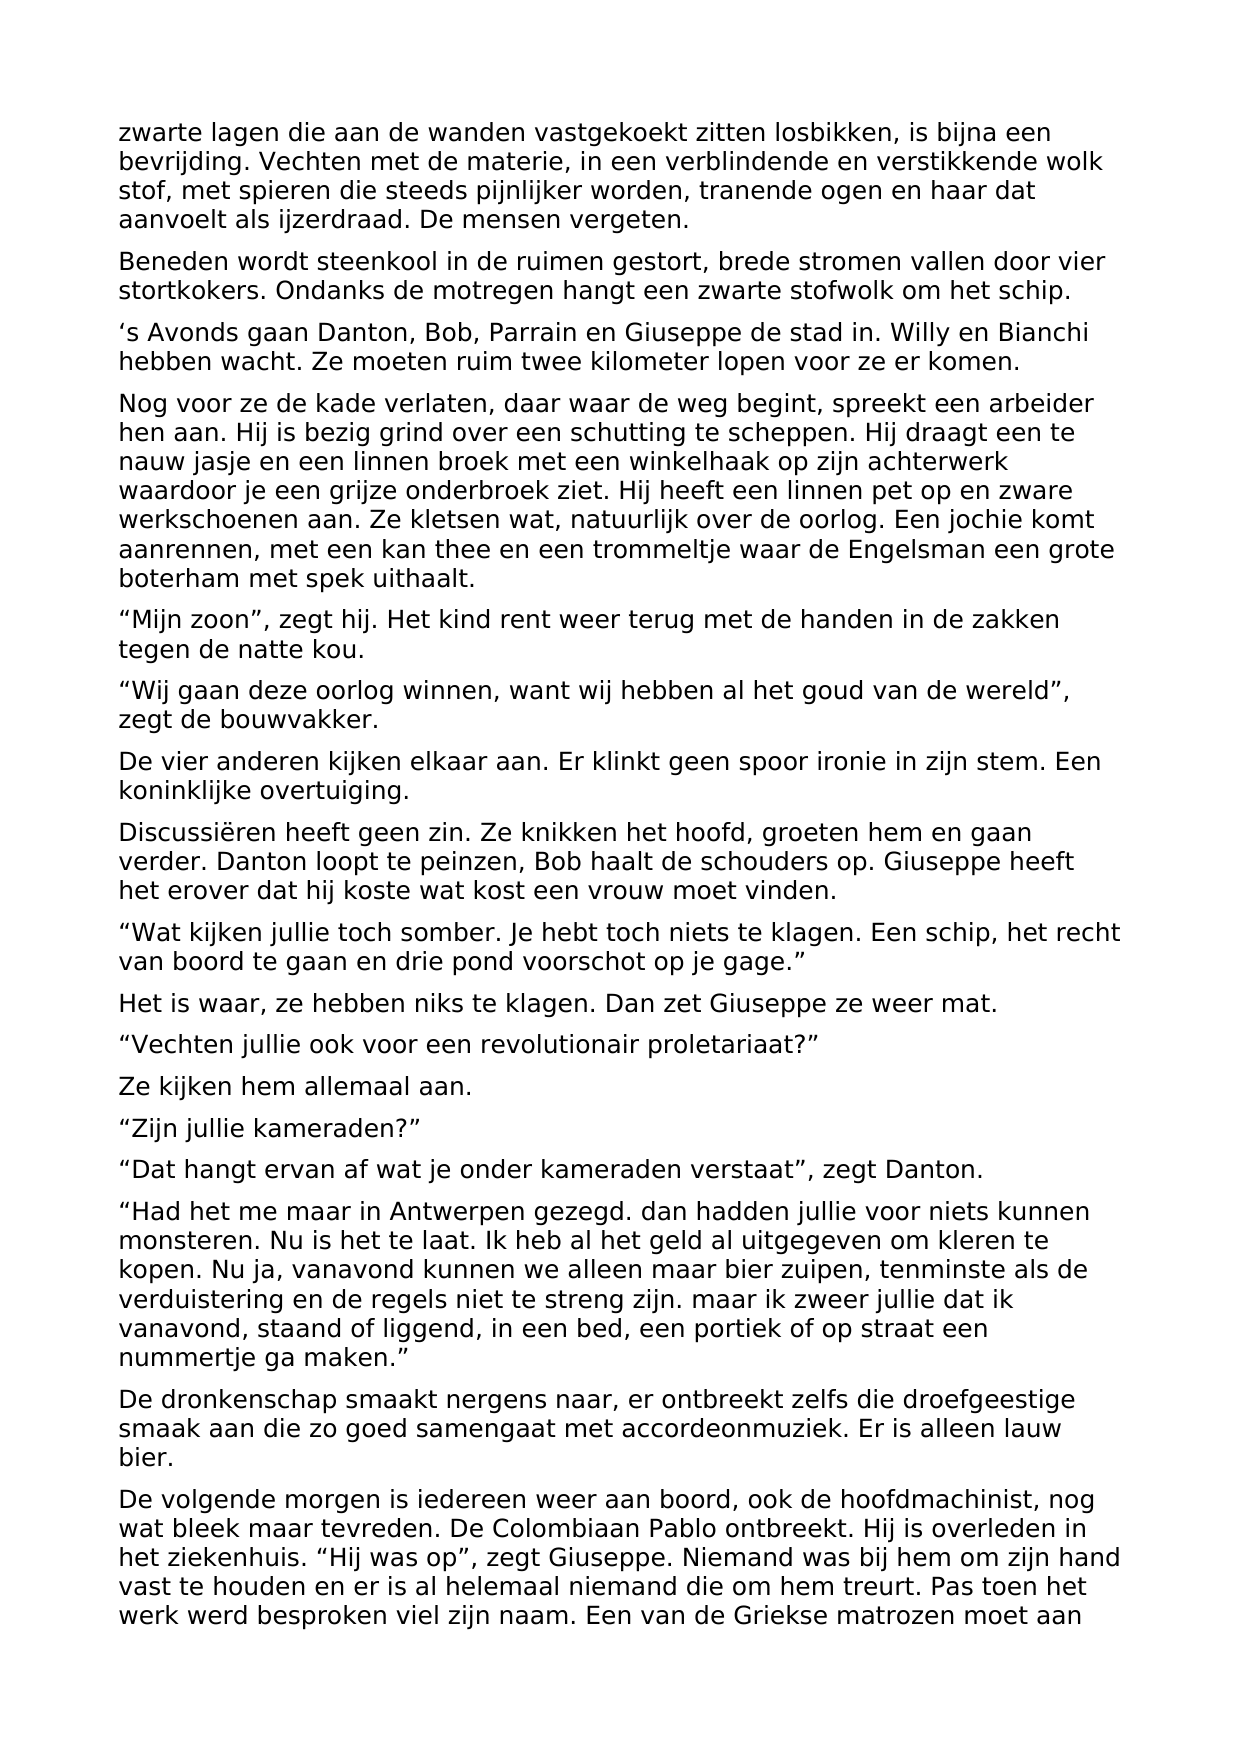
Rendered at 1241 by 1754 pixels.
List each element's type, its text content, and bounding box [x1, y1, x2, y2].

text “Zijn jullie kameraden?” [118, 1114, 1122, 1143]
text De dronkenschap smaakt nergens naar, er ontbreekt zelfs die droefgeestige smaak aan die zo goed samengaat met accordeonmuziek. Er is alleen lauw bier. [118, 1385, 1122, 1472]
text “Had het me maar in Antwerpen gezegd. dan hadden jullie voor niets kunnen monsteren. Nu is het te laat. Ik heb al het geld al uitgegeven om kleren te kopen. Nu ja, vanavond kunnen we alleen maar bier zuipen, tenminste als de verduistering en de regels niet te streng zijn. maar ik zweer jullie dat ik vanavond, staand of liggend, in een bed, een portiek of op straat een nummertje ga maken.” [118, 1197, 1122, 1372]
text “Mijn zoon”, zegt hij. Het kind rent weer terug met de handen in de zakken tegen de natte kou. [118, 606, 1122, 664]
text Ze kijken hem allemaal aan. [118, 1072, 1122, 1101]
text Discussiëren heeft geen zin. Ze knikken het hoofd, groeten hem en gaan verder. Danton loopt te peinzen, Bob haalt de schouders op. Giuseppe heeft het erover dat hij koste wat kost een vrouw moet vinden. [118, 818, 1122, 906]
text “Dat hangt ervan af wat je onder kameraden verstaat”, zegt Danton. [118, 1156, 1122, 1185]
text zwarte lagen die aan de wanden vastgekoekt zitten losbikken, is bijna een bevrijding. Vechten met de materie, in een verblindende en verstikkende wolk stof, met spieren die steeds pijnlijker worden, tranende ogen en haar dat aanvoelt als ijzerdraad. De mensen vergeten. [118, 118, 1122, 235]
text “Vechten jullie ook voor een revolutionair proletariaat?” [118, 1031, 1122, 1060]
text Beneden wordt steenkool in de ruimen gestort, brede stromen vallen door vier stortkokers. Ondanks de motregen hangt een zwarte stofwolk om het schip. [118, 247, 1122, 306]
text De volgende morgen is iedereen weer aan boord, ook de hoofdmachinist, nog wat bleek maar tevreden. De Colombiaan Pablo ontbreekt. Hij is overleden in het ziekenhuis. “Hij was op”, zegt Giuseppe. Niemand was bij hem om zijn hand vast te houden en er is al helemaal niemand die om hem treurt. Pas toen het werk werd besproken viel zijn naam. Een van de Griekse matrozen moet aan [118, 1485, 1122, 1631]
text Nog voor ze de kade verlaten, daar waar de weg begint, spreekt een arbeider hen aan. Hij is bezig grind over een schutting te scheppen. Hij draagt een te nauw jasje en een linnen broek met een winkelhaak op zijn achterwerk waardoor je een grijze onderbroek ziet. Hij heeft een linnen pet op en zware werkschoenen aan. Ze kletsen wat, natuurlijk over de oorlog. Een jochie komt aanrennen, met een kan thee en een trommeltje waar de Engelsman een grote boterham met spek uithaalt. [118, 389, 1122, 593]
text “Wij gaan deze oorlog winnen, want wij hebben al het goud van de wereld”, zegt de bouwvakker. [118, 676, 1122, 735]
text De vier anderen kijken elkaar aan. Er klinkt geen spoor ironie in zijn stem. Een koninklijke overtuiging. [118, 747, 1122, 806]
text “Wat kijken jullie toch somber. Je hebt toch niets te klagen. Een schip, het recht van boord te gaan en drie pond voorschot op je gage.” [118, 918, 1122, 976]
text Het is waar, ze hebben niks te klagen. Dan zet Giuseppe ze weer mat. [118, 989, 1122, 1018]
text ‘s Avonds gaan Danton, Bob, Parrain en Giuseppe de stad in. Willy en Bianchi hebben wacht. Ze moeten ruim twee kilometer lopen voor ze er komen. [118, 318, 1122, 376]
